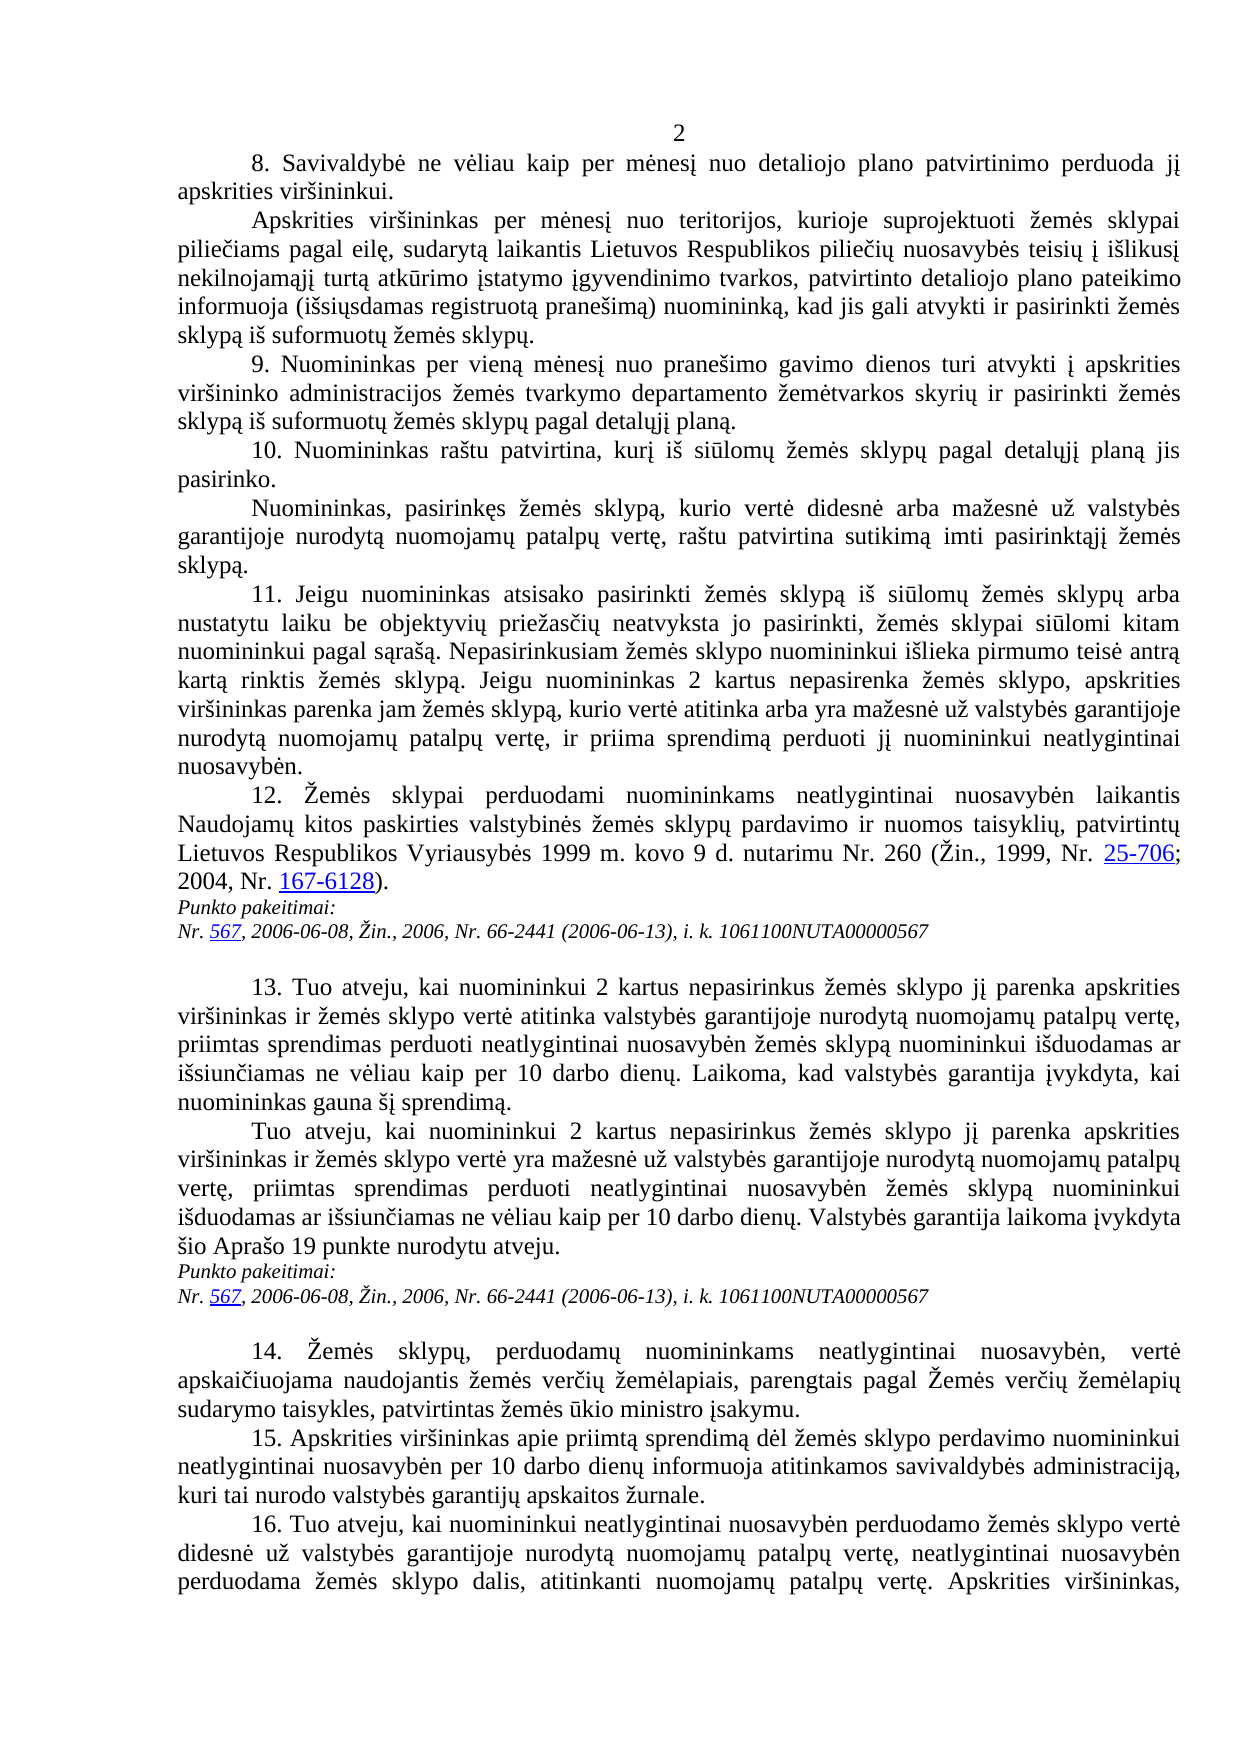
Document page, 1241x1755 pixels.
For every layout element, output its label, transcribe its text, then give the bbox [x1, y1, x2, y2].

text Punkto pakeitimai: [177, 1259, 1181, 1283]
text 12. Žemės sklypai perduodami nuomininkams neatlygintinai nuosavybėn laikantis Naudojamų kitos paskirties valstybinės žemės sklypų pardavimo ir nuomos taisyklių, patvirtintų Lietuvos Respublikos Vyriausybės 1999 m. kovo 9 d. nutarimu Nr. 260 (Žin., 1999, Nr. 25-706; 2004, Nr. 167-6128). [177, 780, 1181, 895]
text Nr. 567, 2006-06-08, Žin., 2006, Nr. 66-2441 (2006-06-13), i. k. 1061100NUTA00000567 [177, 1283, 1181, 1308]
text 16. Tuo atveju, kai nuomininkui neatlygintinai nuosavybėn perduodamo žemės sklypo vertė didesnė už valstybės garantijoje nurodytą nuomojamų patalpų vertę, neatlygintinai nuosavybėn perduodama žemės sklypo dalis, atitinkanti nuomojamų patalpų vertę. Apskrities viršininkas, [177, 1509, 1181, 1595]
text 13. Tuo atveju, kai nuomininkui 2 kartus nepasirinkus žemės sklypo jį parenka apskrities viršininkas ir žemės sklypo vertė atitinka valstybės garantijoje nurodytą nuomojamų patalpų vertę, priimtas sprendimas perduoti neatlygintinai nuosavybėn žemės sklypą nuomininkui išduodamas ar išsiunčiamas ne vėliau kaip per 10 darbo dienų. Laikoma, kad valstybės garantija įvykdyta, kai nuomininkas gauna šį sprendimą. [177, 972, 1181, 1116]
text Nr. 567, 2006-06-08, Žin., 2006, Nr. 66-2441 (2006-06-13), i. k. 1061100NUTA00000567 [177, 919, 1181, 943]
text Tuo atveju, kai nuomininkui 2 kartus nepasirinkus žemės sklypo jį parenka apskrities viršininkas ir žemės sklypo vertė yra mažesnė už valstybės garantijoje nurodytą nuomojamų patalpų vertę, priimtas sprendimas perduoti neatlygintinai nuosavybėn žemės sklypą nuomininkui išduodamas ar išsiunčiamas ne vėliau kaip per 10 darbo dienų. Valstybės garantija laikoma įvykdyta šio Aprašo 19 punkte nurodytu atveju. [177, 1116, 1181, 1259]
text 14. Žemės sklypų, perduodamų nuomininkams neatlygintinai nuosavybėn, vertė apskaičiuojama naudojantis žemės verčių žemėlapiais, parengtais pagal Žemės verčių žemėlapių sudarymo taisykles, patvirtintas žemės ūkio ministro įsakymu. [177, 1336, 1181, 1423]
text Nuomininkas, pasirinkęs žemės sklypą, kurio vertė didesnė arba mažesnė už valstybės garantijoje nurodytą nuomojamų patalpų vertę, raštu patvirtina sutikimą imti pasirinktąjį žemės sklypą. [177, 493, 1181, 579]
text 10. Nuomininkas raštu patvirtina, kurį iš siūlomų žemės sklypų pagal detalųjį planą jis pasirinko. [177, 435, 1181, 493]
text Apskrities viršininkas per mėnesį nuo teritorijos, kurioje suprojektuoti žemės sklypai piliečiams pagal eilę, sudarytą laikantis Lietuvos Respublikos piliečių nuosavybės teisių į išlikusį nekilnojamąjį turtą atkūrimo įstatymo įgyvendinimo tvarkos, patvirtinto detaliojo plano pateikimo informuoja (išsiųsdamas registruotą pranešimą) nuomininką, kad jis gali atvykti ir pasirinkti žemės sklypą iš suformuotų žemės sklypų. [177, 205, 1181, 349]
text 9. Nuomininkas per vieną mėnesį nuo pranešimo gavimo dienos turi atvykti į apskrities viršininko administracijos žemės tvarkymo departamento žemėtvarkos skyrių ir pasirinkti žemės sklypą iš suformuotų žemės sklypų pagal detalųjį planą. [177, 349, 1181, 435]
text 15. Apskrities viršininkas apie priimtą sprendimą dėl žemės sklypo perdavimo nuomininkui neatlygintinai nuosavybėn per 10 darbo dienų informuoja atitinkamos savivaldybės administraciją, kuri tai nurodo valstybės garantijų apskaitos žurnale. [177, 1423, 1181, 1509]
text 8. Savivaldybė ne vėliau kaip per mėnesį nuo detaliojo plano patvirtinimo perduoda jį apskrities viršininkui. [177, 148, 1181, 205]
text 11. Jeigu nuomininkas atsisako pasirinkti žemės sklypą iš siūlomų žemės sklypų arba nustatytu laiku be objektyvių priežasčių neatvyksta jo pasirinkti, žemės sklypai siūlomi kitam nuomininkui pagal sąrašą. Nepasirinkusiam žemės sklypo nuomininkui išlieka pirmumo teisė antrą kartą rinktis žemės sklypą. Jeigu nuomininkas 2 kartus nepasirenka žemės sklypo, apskrities viršininkas parenka jam žemės sklypą, kurio vertė atitinka arba yra mažesnė už valstybės garantijoje nurodytą nuomojamų patalpų vertę, ir priima sprendimą perduoti jį nuomininkui neatlygintinai nuosavybėn. [177, 579, 1181, 780]
text Punkto pakeitimai: [177, 895, 1181, 919]
